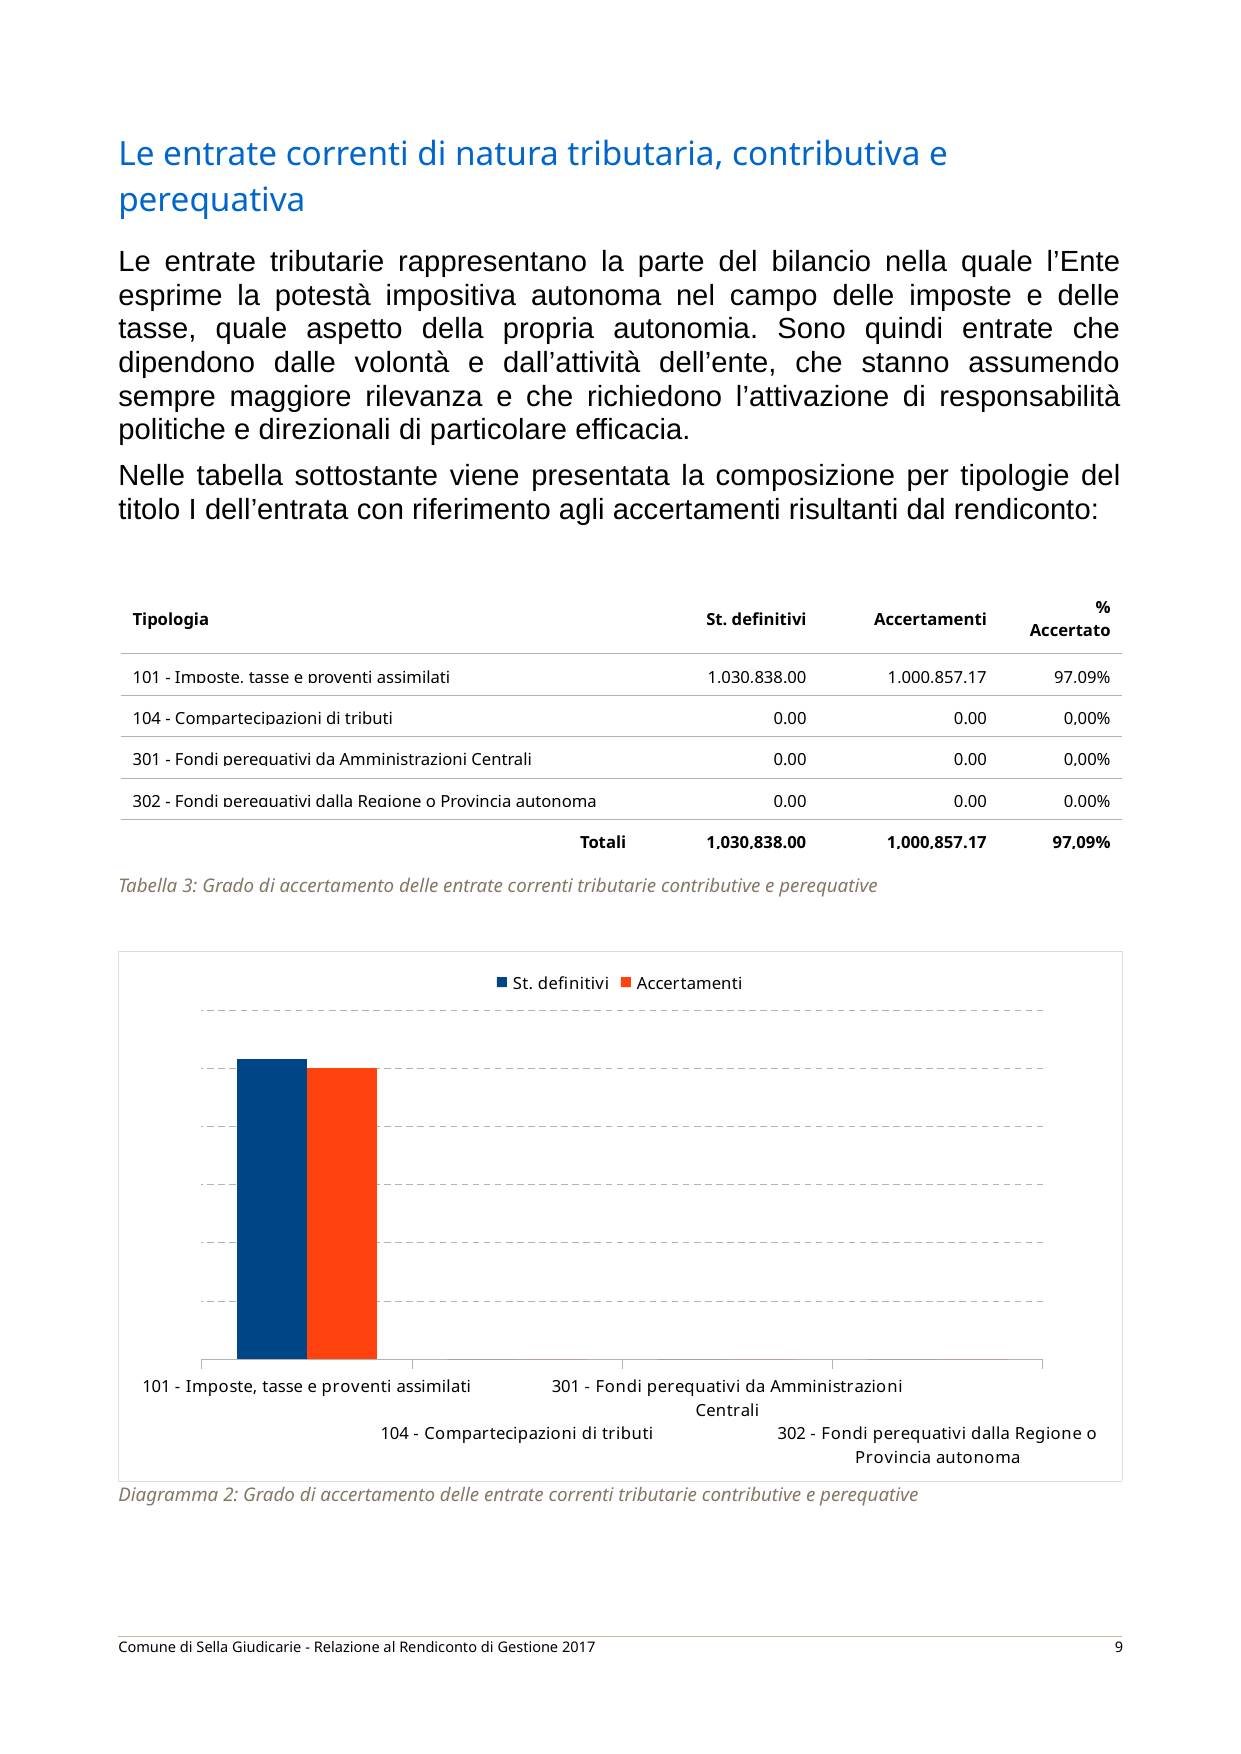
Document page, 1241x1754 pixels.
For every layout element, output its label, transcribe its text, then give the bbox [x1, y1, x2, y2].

text Diagramma 2: Grado di accertamento delle entrate correnti tributarie contributive e perequative [118, 1482, 1122, 1507]
table_cell 0,00 [818, 779, 998, 819]
table_cell % Accertato [998, 584, 1122, 653]
table_cell 0,00 [818, 696, 998, 736]
table_cell Accertamenti [818, 584, 998, 653]
table_cell 0,00 [638, 779, 818, 819]
table_cell 0,00% [998, 696, 1122, 736]
table_cell 1.030.838,00 [638, 820, 818, 860]
table_cell Tipologia [121, 584, 638, 653]
table_cell 0,00% [998, 737, 1122, 777]
table_cell 1.000.857,17 [818, 654, 998, 695]
text Le entrate correnti di natura tributaria, contributiva e perequativa [118, 130, 1122, 221]
text Nelle tabella sottostante viene presentata la composizione per tipologie del titolo I dell’entrata con riferimento agli accertamenti risultanti dal rendiconto: [118, 458, 1122, 525]
table_cell 301 - Fondi perequativi da Amministrazioni Centrali [121, 737, 638, 777]
table_cell 0,00% [998, 779, 1122, 819]
table_cell 101 - Imposte, tasse e proventi assimilati [121, 654, 638, 695]
text Diagramma 2: Grado di accertamento delle entrate correnti tributarie contributive e perequative [119, 952, 1122, 1481]
text Le entrate tributarie rappresentano la parte del bilancio nella quale l’Ente esprime la potestà impositiva autonoma nel campo delle imposte e delle tasse, quale aspetto della propria autonomia. Sono quindi entrate che dipendono dalle volontà e dall’attività dell’ente, che stanno assumendo sempre maggiore rilevanza e che richiedono l’attivazione di responsabilità politiche e direzionali di particolare efficacia. [118, 244, 1122, 446]
table_cell 0,00 [638, 737, 818, 777]
table_cell 97,09% [998, 654, 1122, 695]
table_cell 1.000.857,17 [818, 820, 998, 860]
text Tabella 3: Grado di accertamento delle entrate correnti tributarie contributive e perequative [118, 872, 1122, 897]
table_cell 1.030.838,00 [638, 654, 818, 695]
table_cell St. definitivi [638, 584, 818, 653]
table_cell 104 - Compartecipazioni di tributi [121, 696, 638, 736]
table_cell 302 - Fondi perequativi dalla Regione o Provincia autonoma [121, 779, 638, 819]
table_cell 0,00 [638, 696, 818, 736]
table_cell 0,00 [818, 737, 998, 777]
table_cell 97,09% [998, 820, 1122, 860]
table_cell Totali [121, 820, 638, 860]
